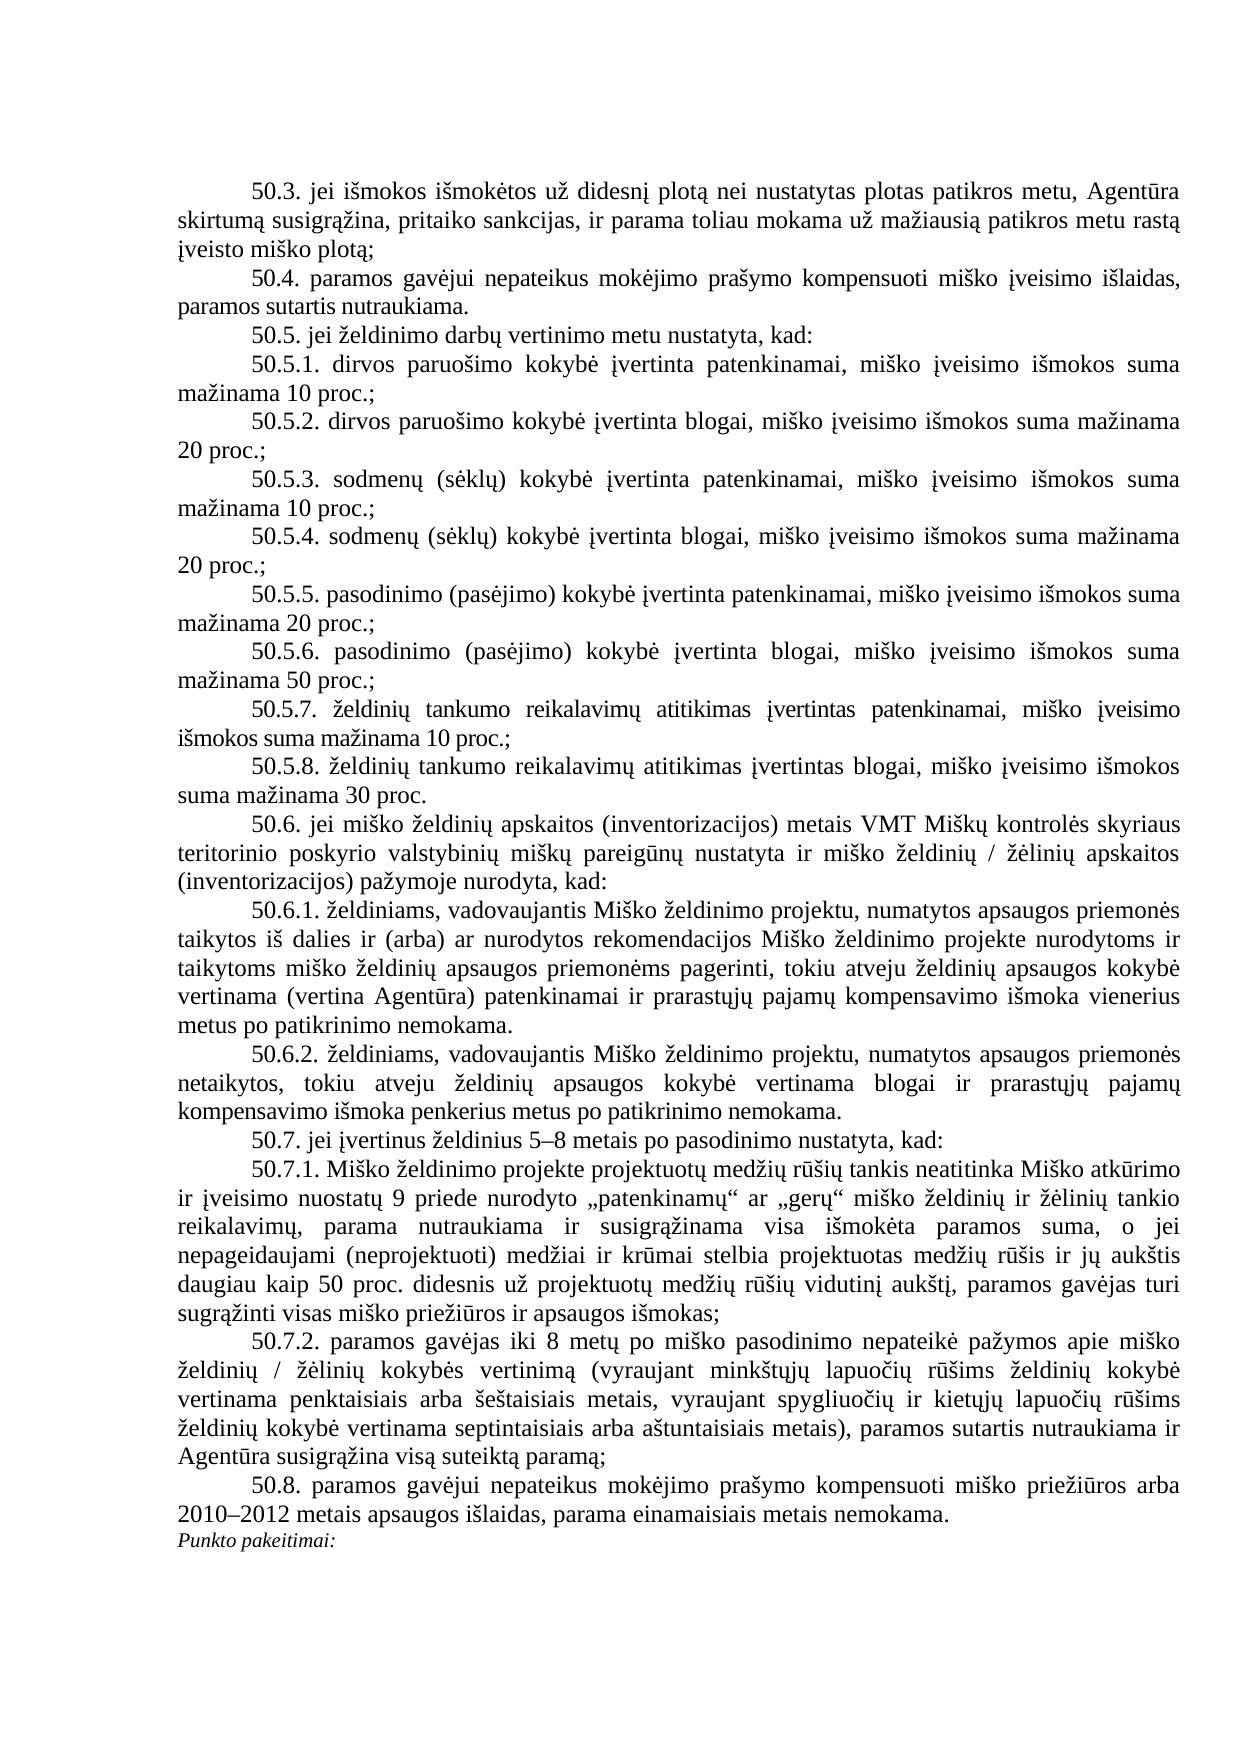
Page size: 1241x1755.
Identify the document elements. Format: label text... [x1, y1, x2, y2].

text 50.5.7. želdinių tankumo reikalavimų atitikimas įvertintas patenkinamai, miško įveisimo išmokos suma mažinama 10 proc.; [177, 694, 1181, 751]
text 50.6. jei miško želdinių apskaitos (inventorizacijos) metais VMT Miškų kontrolės skyriaus teritorinio poskyrio valstybinių miškų pareigūnų nustatyta ir miško želdinių / žėlinių apskaitos (inventorizacijos) pažymoje nurodyta, kad: [177, 809, 1181, 895]
text 50.6.2. želdiniams, vadovaujantis Miško želdinimo projektu, numatytos apsaugos priemonės netaikytos, tokiu atveju želdinių apsaugos kokybė vertinama blogai ir prarastųjų pajamų kompensavimo išmoka penkerius metus po patikrinimo nemokama. [177, 1039, 1181, 1125]
text 50.5.3. sodmenų (sėklų) kokybė įvertinta patenkinamai, miško įveisimo išmokos suma mažinama 10 proc.; [177, 464, 1181, 521]
text 50.4. paramos gavėjui nepateikus mokėjimo prašymo kompensuoti miško įveisimo išlaidas, paramos sutartis nutraukiama. [177, 263, 1181, 320]
text 50.3. jei išmokos išmokėtos už didesnį plotą nei nustatytas plotas patikros metu, Agentūra skirtumą susigrąžina, pritaiko sankcijas, ir parama toliau mokama už mažiausią patikros metu rastą įveisto miško plotą; [177, 176, 1181, 263]
text Punkto pakeitimai: [177, 1528, 1181, 1552]
text 50.5.5. pasodinimo (pasėjimo) kokybė įvertinta patenkinamai, miško įveisimo išmokos suma mažinama 20 proc.; [177, 579, 1181, 636]
text 50.7.1. Miško želdinimo projekte projektuotų medžių rūšių tankis neatitinka Miško atkūrimo ir įveisimo nuostatų 9 priede nurodyto „patenkinamų“ ar „gerų“ miško želdinių ir žėlinių tankio reikalavimų, parama nutraukiama ir susigrąžinama visa išmokėta paramos suma, o jei nepageidaujami (neprojektuoti) medžiai ir krūmai stelbia projektuotas medžių rūšis ir jų aukštis daugiau kaip 50 proc. didesnis už projektuotų medžių rūšių vidutinį aukštį, paramos gavėjas turi sugrąžinti visas miško priežiūros ir apsaugos išmokas; [177, 1154, 1181, 1326]
text 50.7. jei įvertinus želdinius 5–8 metais po pasodinimo nustatyta, kad: [177, 1125, 1181, 1154]
text 50.5.1. dirvos paruošimo kokybė įvertinta patenkinamai, miško įveisimo išmokos suma mažinama 10 proc.; [177, 349, 1181, 406]
text 50.5.6. pasodinimo (pasėjimo) kokybė įvertinta blogai, miško įveisimo išmokos suma mažinama 50 proc.; [177, 636, 1181, 694]
text 50.6.1. želdiniams, vadovaujantis Miško želdinimo projektu, numatytos apsaugos priemonės taikytos iš dalies ir (arba) ar nurodytos rekomendacijos Miško želdinimo projekte nurodytoms ir taikytoms miško želdinių apsaugos priemonėms pagerinti, tokiu atveju želdinių apsaugos kokybė vertinama (vertina Agentūra) patenkinamai ir prarastųjų pajamų kompensavimo išmoka vienerius metus po patikrinimo nemokama. [177, 895, 1181, 1039]
text 50.8. paramos gavėjui nepateikus mokėjimo prašymo kompensuoti miško priežiūros arba 2010–2012 metais apsaugos išlaidas, parama einamaisiais metais nemokama. [177, 1470, 1181, 1528]
text 50.5.2. dirvos paruošimo kokybė įvertinta blogai, miško įveisimo išmokos suma mažinama 20 proc.; [177, 406, 1181, 464]
text 50.5.4. sodmenų (sėklų) kokybė įvertinta blogai, miško įveisimo išmokos suma mažinama 20 proc.; [177, 521, 1181, 579]
text 50.5. jei želdinimo darbų vertinimo metu nustatyta, kad: [177, 320, 1181, 349]
text 50.5.8. želdinių tankumo reikalavimų atitikimas įvertintas blogai, miško įveisimo išmokos suma mažinama 30 proc. [177, 751, 1181, 809]
text 50.7.2. paramos gavėjas iki 8 metų po miško pasodinimo nepateikė pažymos apie miško želdinių / žėlinių kokybės vertinimą (vyraujant minkštųjų lapuočių rūšims želdinių kokybė vertinama penktaisiais arba šeštaisiais metais, vyraujant spygliuočių ir kietųjų lapuočių rūšims želdinių kokybė vertinama septintaisiais arba aštuntaisiais metais), paramos sutartis nutraukiama ir Agentūra susigrąžina visą suteiktą paramą; [177, 1326, 1181, 1470]
